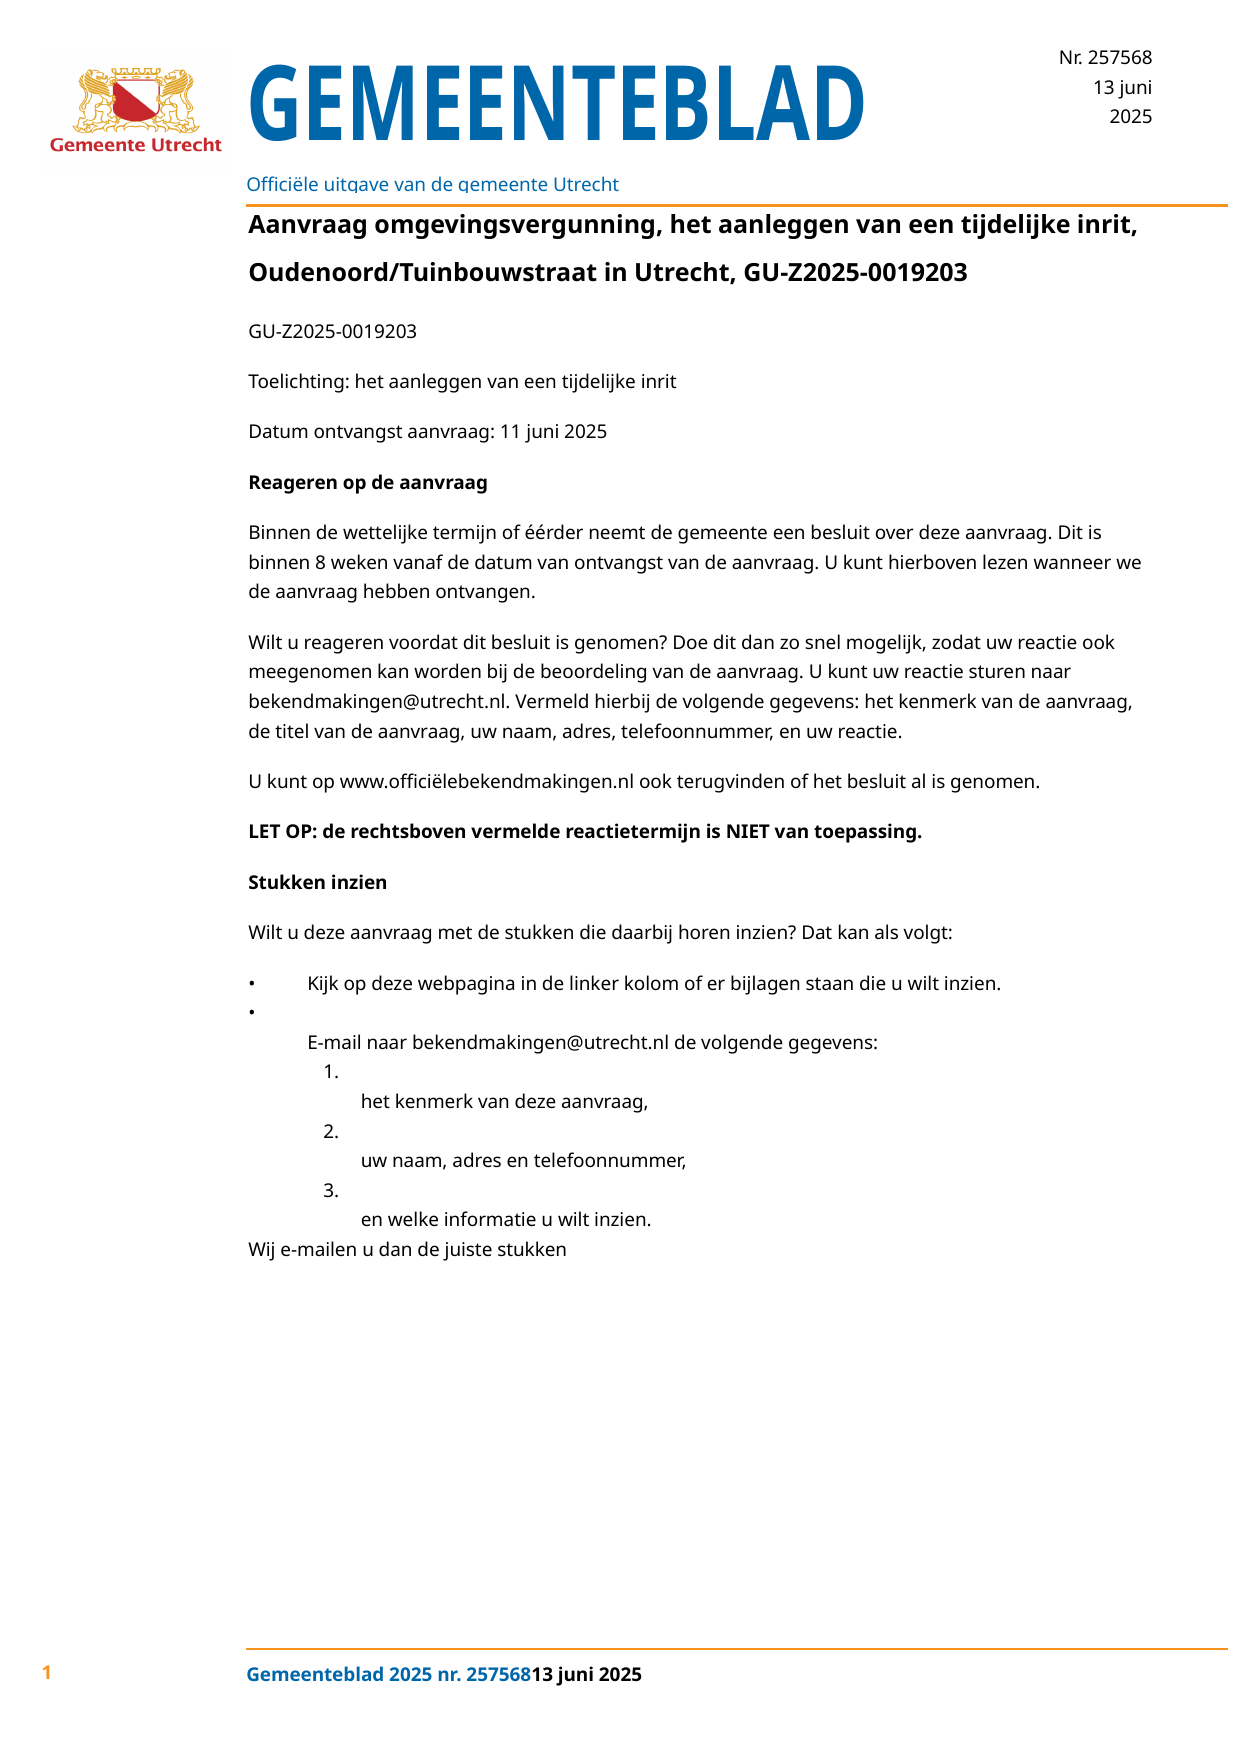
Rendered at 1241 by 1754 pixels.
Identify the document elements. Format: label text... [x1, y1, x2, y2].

text Toelichting: het aanleggen van een tijdelijke inrit [248, 368, 1152, 394]
text Wij e-mailen u dan de juiste stukken [248, 1236, 1152, 1262]
text Wilt u reageren voordat dit besluit is genomen? Doe dit dan zo snel mogelijk, zodat uw reactie ook meegenomen kan worden bij de beoordeling van de aanvraag. U kunt uw reactie sturen naar bekendmakingen@utrecht.nl. Vermeld hierbij de volgende gegevens: het kenmerk van de aanvraag, de titel van de aanvraag, uw naam, adres, telefoonnummer, en uw reactie. [248, 629, 1152, 744]
text Reageren op de aanvraag [248, 469, 1152, 495]
text LET OP: de rechtsboven vermelde reactietermijn is NIET van toepassing. [248, 819, 1152, 844]
text U kunt op www.officiëlebekendmakingen.nl ook terugvinden of het besluit al is genomen. [248, 768, 1152, 794]
list Kijk op deze webpagina in de linker kolom of er bijlagen staan die u wilt inzien. [248, 970, 1152, 996]
text Stukken inzien [248, 869, 1152, 895]
list en welke informatie u wilt inzien. [323, 1207, 1152, 1232]
picture [41, 47, 231, 172]
list uw naam, adres en telefoonnummer, [323, 1147, 1152, 1173]
text Wilt u deze aanvraag met de stukken die daarbij horen inzien? Dat kan als volgt: [248, 919, 1152, 945]
list het kenmerk van deze aanvraag, [323, 1088, 1152, 1114]
text Datum ontvangst aanvraag: 11 juni 2025 [248, 419, 1152, 444]
text Aanvraag omgevingsvergunning, het aanleggen van een tijdelijke inrit, Oudenoord/Tuinbouwstraat in Utrecht, GU-Z2025-0019203 [248, 207, 1152, 288]
text GU-Z2025-0019203 [248, 318, 1152, 344]
text Binnen de wettelijke termijn of éérder neemt de gemeente een besluit over deze aanvraag. Dit is binnen 8 weken vanaf de datum van ontvangst van de aanvraag. U kunt hierboven lezen wanneer we de aanvraag hebben ontvangen. [248, 519, 1152, 604]
list E-mail naar bekendmakingen@utrecht.nl de volgende gegevens: [248, 1029, 1152, 1055]
